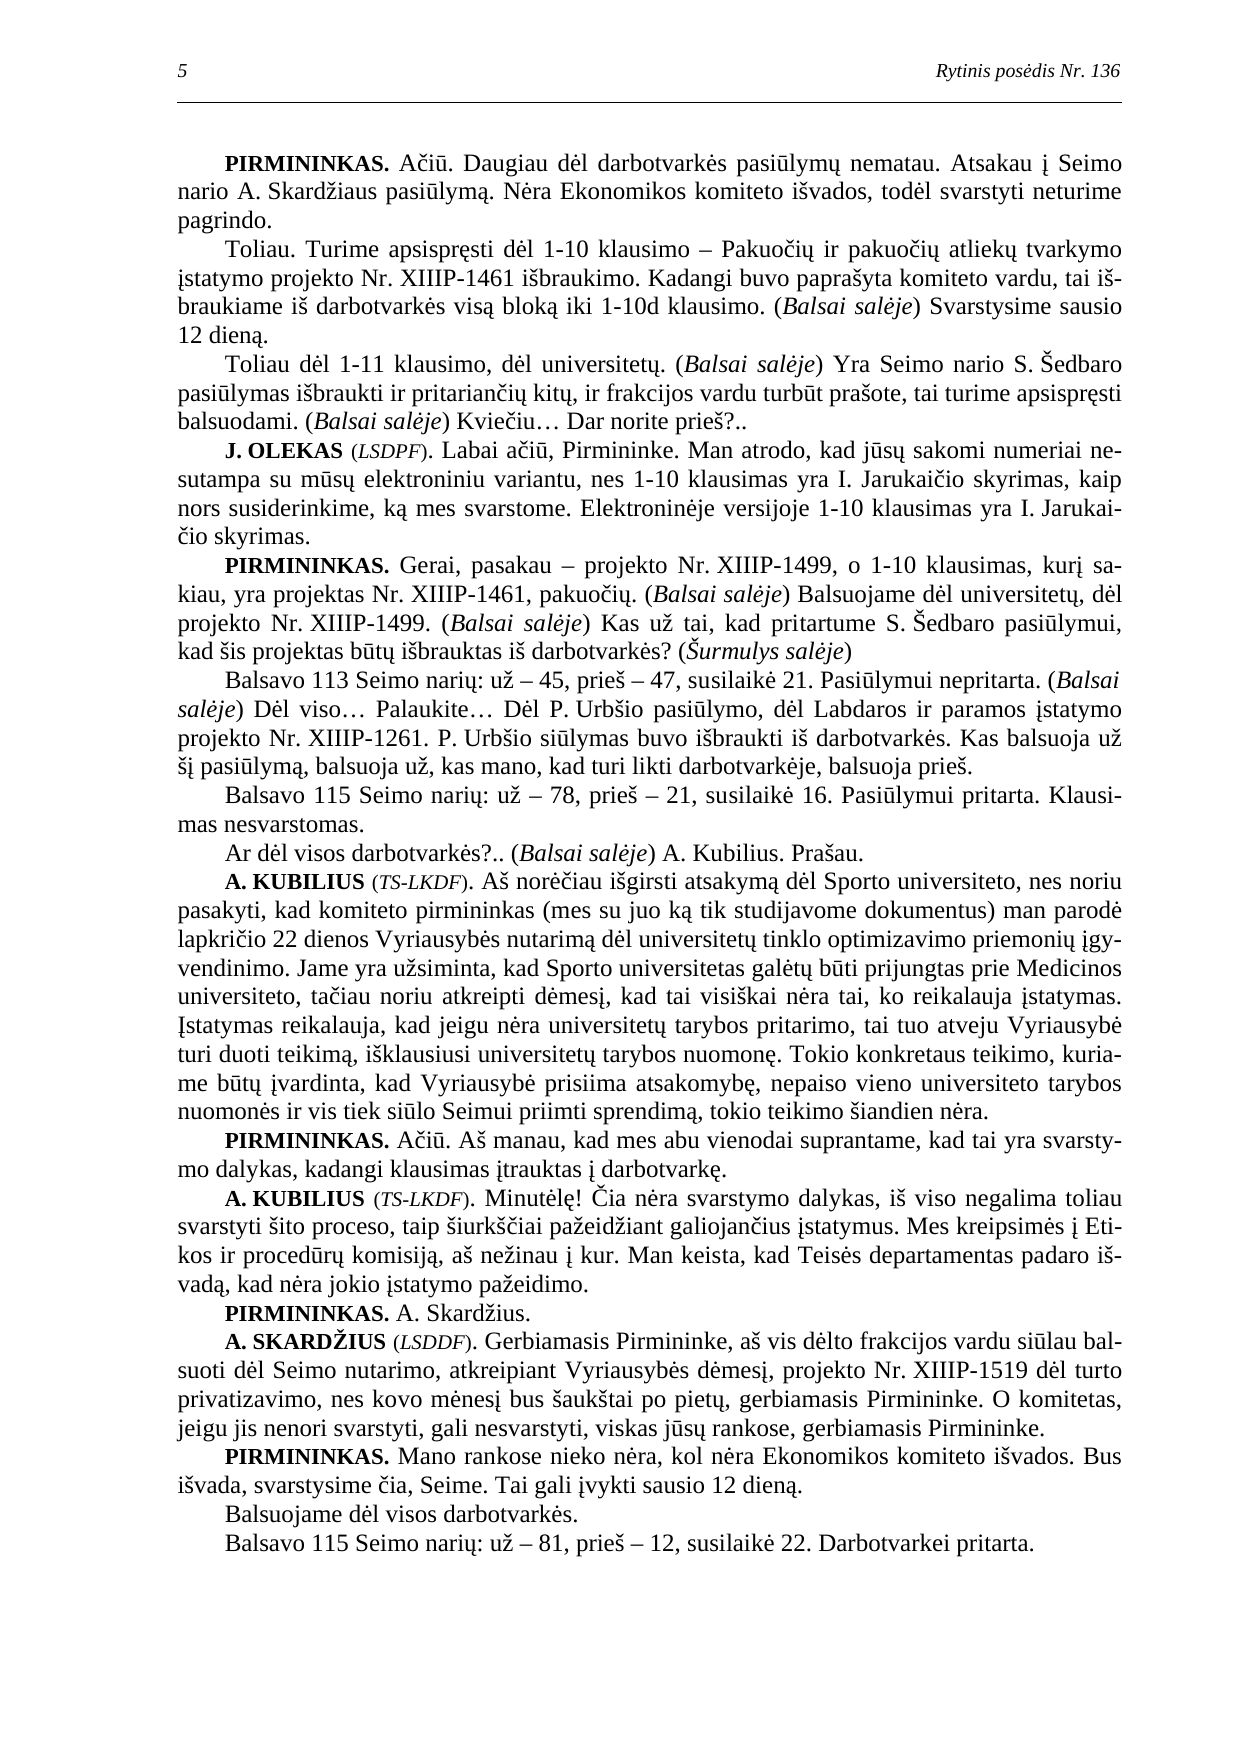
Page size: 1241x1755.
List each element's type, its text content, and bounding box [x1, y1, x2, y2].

text PIRMININKAS. Ačiū. Dau­giau dėl dar­bo­tvarkės pa­siū­ly­mų ne­ma­tau. At­sa­kau į Sei­mo na­rio A. Skar­džiaus pa­siū­ly­mą. Nė­ra Eko­no­mi­kos ko­mi­te­to iš­va­dos, to­dėl svars­ty­ti ne­tu­ri­me pa­grin­do. [177, 148, 1122, 234]
text Bal­suo­ja­me dėl vi­sos dar­bo­tvarkės. [177, 1499, 1122, 1528]
text PIRMININKAS. Ačiū. Aš ma­nau, kad mes abu vie­no­dai su­pran­ta­me, kad tai yra svars­ty­mo da­ly­kas, ka­dan­gi klau­si­mas įtrauk­tas į dar­bo­tvarkę. [177, 1125, 1122, 1183]
text A. KUBILIUS (TS-LKDF). Mi­nu­tė­lę! Čia nė­ra svars­ty­mo da­ly­kas, iš vi­so ne­ga­li­ma to­liau svars­ty­ti ši­to pro­ce­so, taip šiurkš­čiai pa­žei­džiant ga­lio­jan­čius įsta­ty­mus. Mes kreip­si­mės į Eti­kos ir pro­ce­dū­rų ko­mi­si­ją, aš ne­ži­nau į kur. Man keis­ta, kad Tei­sės de­par­ta­men­tas pa­da­ro iš­va­dą, kad nė­ra jo­kio įsta­ty­mo pa­žei­di­mo. [177, 1183, 1122, 1298]
text Bal­sa­vo 115 Sei­mo na­rių: už – 81, prieš – 12, su­si­lai­kė 22. Dar­bo­tvarkei pri­tar­ta. [177, 1528, 1122, 1556]
text Bal­sa­vo 113 Sei­mo na­rių: už – 45, prieš – 47, su­si­lai­kė 21. Pa­siū­ly­mui ne­pri­tar­ta. (Bal­sai sa­lė­je) Dėl vi­so… Pa­lau­ki­te… Dėl P. Urb­šio pa­siū­ly­mo, dėl Lab­da­ros ir pa­ra­mos įsta­ty­mo pro­jek­to Nr. XIIIP-1261. P. Urb­šio siū­ly­mas bu­vo iš­brauk­ti iš dar­bo­tvarkės. Kas bal­suo­ja už šį pa­siū­ly­mą, bal­suo­ja už, kas ma­no, kad tu­ri lik­ti dar­bo­tvarkėje, bal­suo­ja prieš. [177, 665, 1122, 780]
text PIRMININKAS. Ma­no ran­ko­se nie­ko nė­ra, kol nė­ra Eko­no­mi­kos ko­mi­te­to iš­va­dos. Bus iš­va­da, svars­ty­si­me čia, Sei­me. Tai ga­li įvyk­ti sau­sio 12 die­ną. [177, 1441, 1122, 1499]
text Bal­sa­vo 115 Sei­mo na­rių: už – 78, prieš – 21, su­si­lai­kė 16. Pa­siū­ly­mui pri­tar­ta. Klau­si­mas ne­svars­to­mas. [177, 780, 1122, 838]
text A. KUBILIUS (TS-LKDF). Aš no­rė­čiau iš­girs­ti at­sa­ky­mą dėl Spor­to uni­ver­si­te­to, nes no­riu pa­sa­ky­ti, kad ko­mi­te­to pir­mi­nin­kas (mes su juo ką tik stu­di­ja­vo­me do­ku­men­tus) man pa­ro­dė lap­kri­čio 22 die­nos Vy­riau­sy­bės nu­ta­ri­mą dėl uni­ver­si­te­tų tin­klo op­ti­mi­za­vi­mo prie­mo­nių įgy­ven­di­ni­mo. Ja­me yra už­si­min­ta, kad Spor­to uni­ver­si­te­tas ga­lė­tų bū­ti pri­jung­tas prie Me­di­ci­nos uni­ver­si­te­to, ta­čiau no­riu at­kreip­ti dė­me­sį, kad tai vi­siš­kai nė­ra tai, ko rei­ka­lau­ja įsta­ty­mas. Įsta­ty­mas rei­ka­lau­ja, kad jei­gu nė­ra uni­ver­si­te­tų ta­ry­bos pri­ta­ri­mo, tai tuo at­ve­ju Vy­riau­sy­bė tu­ri duo­ti tei­ki­mą, iš­klau­siu­si uni­ver­si­te­tų ta­ry­bos nuo­mo­nę. To­kio kon­kre­taus tei­ki­mo, ku­ria­me bū­tų įvar­din­ta, kad Vy­riau­sy­bė pri­si­i­ma at­sa­ko­my­bę, ne­pai­so vie­no uni­ver­si­te­to ta­ry­bos nuo­mo­nės ir vis tiek siū­lo Sei­mui pri­im­ti spren­di­mą, to­kio tei­ki­mo šian­dien nė­ra. [177, 866, 1122, 1125]
text To­liau. Tu­ri­me ap­si­spręs­ti dėl 1-10 klau­si­mo – Pa­kuo­čių ir pa­kuo­čių at­lie­kų tvar­ky­mo įsta­ty­mo pro­jek­to Nr. XIIIP-1461 iš­brau­ki­mo. Ka­dan­gi bu­vo pa­pra­šy­ta ko­mi­te­to var­du, tai iš­brau­kia­me iš dar­bo­tvarkės vi­są blo­ką iki 1-10d klau­si­mo. (Bal­sai sa­lė­je) Svars­ty­si­me sau­sio 12 die­ną. [177, 234, 1122, 349]
text PIRMININKAS. A. Skar­džius. [177, 1298, 1122, 1326]
text PIRMININKAS. Ge­rai, pa­sa­kau – pro­jek­to Nr. XIIIP-1499, o 1-10 klau­si­mas, ku­rį sa­kiau, yra pro­jek­tas Nr. XIIIP-1461, pa­kuo­čių. (Bal­sai sa­lė­je) Bal­suo­ja­me dėl uni­ver­si­te­tų, dėl pro­jek­to Nr. XIIIP-1499. (Bal­sai sa­lė­je) Kas už tai, kad pri­tar­tu­me S. Šed­ba­ro pa­siū­ly­mui, kad šis pro­jek­tas bū­tų iš­brauk­tas iš dar­bo­tvarkės? (Šur­mu­lys sa­lė­je) [177, 550, 1122, 665]
text Ar dėl vi­sos dar­bo­tvarkės?.. (Bal­sai sa­lė­je) A. Ku­bi­lius. Pra­šau. [177, 838, 1122, 866]
text To­liau dėl 1-11 klau­si­mo, dėl uni­ver­si­te­tų. (Bal­sai sa­lė­je) Yra Sei­mo na­rio S. Šed­ba­ro pa­siū­ly­mas iš­brauk­ti ir pri­ta­rian­čių ki­tų, ir frak­ci­jos var­du tur­būt pra­šo­te, tai tu­ri­me ap­si­spręs­ti bal­suo­da­mi. (Bal­sai sa­lė­je) Kvie­čiu… Dar no­ri­te prieš?.. [177, 349, 1122, 435]
text J. OLEKAS (LSDPF). La­bai ačiū, Pir­mi­nin­ke. Man at­ro­do, kad jū­sų sa­ko­mi nu­me­riai ne­su­tam­pa su mū­sų elek­tro­ni­niu va­rian­tu, nes 1-10 klau­si­mas yra I. Ja­ru­kai­čio sky­ri­mas, kaip nors su­si­de­rin­ki­me, ką mes svars­to­me. Elek­tro­ni­nė­je ver­si­jo­je 1-10 klau­si­mas yra I. Ja­ru­kai­čio sky­ri­mas. [177, 435, 1122, 550]
text A. SKARDŽIUS (LSDDF). Ger­bia­ma­sis Pir­mi­nin­ke, aš vis dėl­to frak­ci­jos var­du siū­lau bal­suo­ti dėl Sei­mo nu­ta­ri­mo, at­krei­piant Vy­riau­sy­bės dė­me­sį, pro­jek­to Nr. XIIIP-1519 dėl tur­to pri­va­ti­za­vi­mo, nes ko­vo mė­ne­sį bus šaukš­tai po pie­tų, ger­bia­ma­sis Pir­mi­nin­ke. O ko­mi­te­tas, jei­gu jis ne­no­ri svars­ty­ti, ga­li ne­svars­ty­ti, vis­kas jū­sų ran­ko­se, ger­bia­ma­sis Pir­mi­nin­ke. [177, 1326, 1122, 1441]
